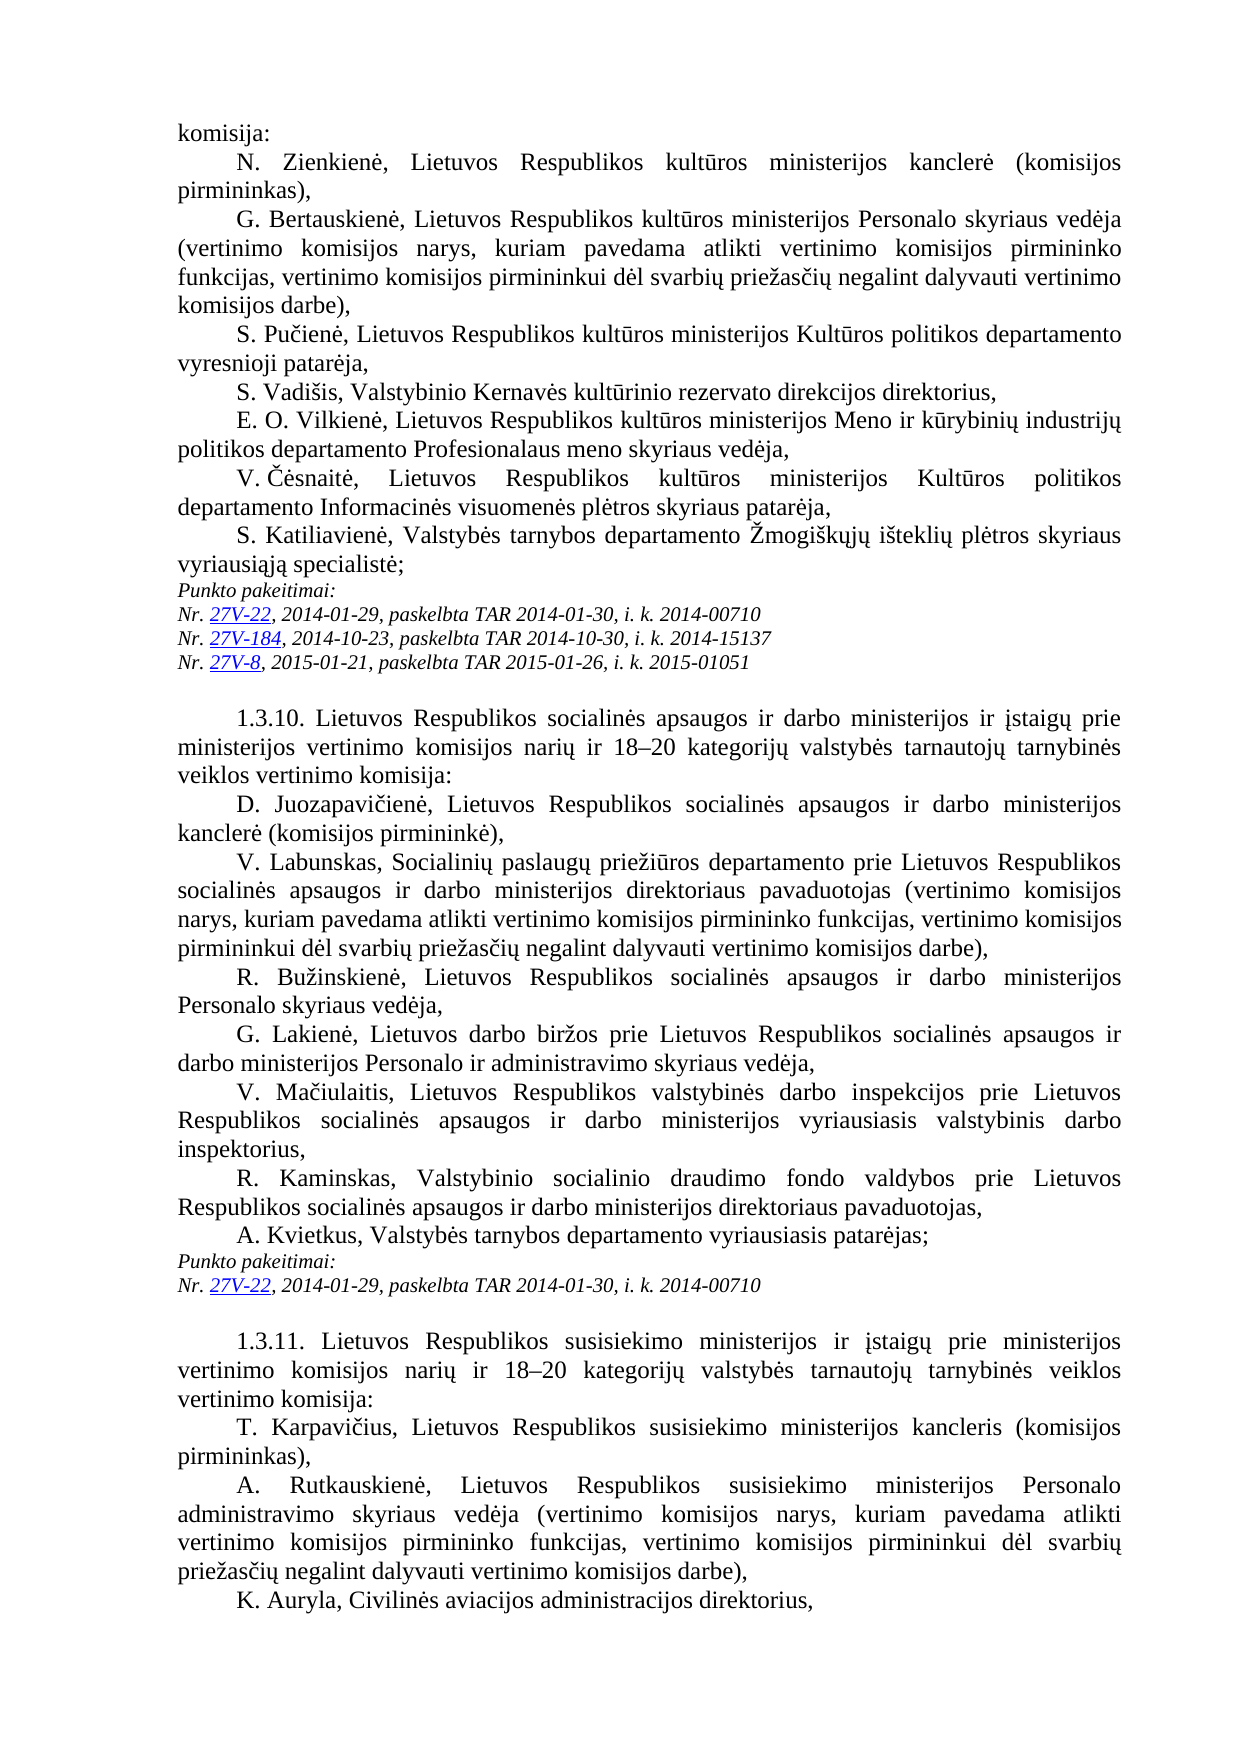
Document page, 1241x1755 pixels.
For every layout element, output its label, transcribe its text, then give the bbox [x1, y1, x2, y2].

text Nr. 27V-22, 2014-01-29, paskelbta TAR 2014-01-30, i. k. 2014-00710 [177, 1273, 1122, 1297]
text R. Kaminskas, Valstybinio socialinio draudimo fondo valdybos prie Lietuvos Respublikos socialinės apsaugos ir darbo ministerijos direktoriaus pavaduotojas, [177, 1163, 1122, 1221]
text komisija: [177, 118, 1122, 147]
text K. Auryla, Civilinės aviacijos administracijos direktorius, [177, 1585, 1122, 1614]
text Nr. 27V-22, 2014-01-29, paskelbta TAR 2014-01-30, i. k. 2014-00710 [177, 602, 1122, 626]
text G. Lakienė, Lietuvos darbo biržos prie Lietuvos Respublikos socialinės apsaugos ir darbo ministerijos Personalo ir administravimo skyriaus vedėja, [177, 1019, 1122, 1077]
text E. O. Vilkienė, Lietuvos Respublikos kultūros ministerijos Meno ir kūrybinių industrijų politikos departamento Profesionalaus meno skyriaus vedėja, [177, 406, 1122, 463]
text V. Čėsnaitė, Lietuvos Respublikos kultūros ministerijos Kultūros politikos departamento Informacinės visuomenės plėtros skyriaus patarėja, [177, 463, 1122, 521]
text 1.3.11. Lietuvos Respublikos susisiekimo ministerijos ir įstaigų prie ministerijos vertinimo komisijos narių ir 18–20 kategorijų valstybės tarnautojų tarnybinės veiklos vertinimo komisija: [177, 1326, 1122, 1412]
text A. Kvietkus, Valstybės tarnybos departamento vyriausiasis patarėjas; [177, 1221, 1122, 1249]
text Punkto pakeitimai: [177, 578, 1122, 602]
text T. Karpavičius, Lietuvos Respublikos susisiekimo ministerijos kancleris (komisijos pirmininkas), [177, 1412, 1122, 1470]
text S. Katiliavienė, Valstybės tarnybos departamento Žmogiškųjų išteklių plėtros skyriaus vyriausiąją specialistė; [177, 521, 1122, 578]
text D. Juozapavičienė, Lietuvos Respublikos socialinės apsaugos ir darbo ministerijos kanclerė (komisijos pirmininkė), [177, 789, 1122, 847]
text R. Bužinskienė, Lietuvos Respublikos socialinės apsaugos ir darbo ministerijos Personalo skyriaus vedėja, [177, 962, 1122, 1019]
text Punkto pakeitimai: [177, 1249, 1122, 1273]
text N. Zienkienė, Lietuvos Respublikos kultūros ministerijos kanclerė (komisijos pirmininkas), [177, 147, 1122, 204]
text V. Mačiulaitis, Lietuvos Respublikos valstybinės darbo inspekcijos prie Lietuvos Respublikos socialinės apsaugos ir darbo ministerijos vyriausiasis valstybinis darbo inspektorius, [177, 1077, 1122, 1163]
text S. Vadišis, Valstybinio Kernavės kultūrinio rezervato direkcijos direktorius, [177, 377, 1122, 406]
text V. Labunskas, Socialinių paslaugų priežiūros departamento prie Lietuvos Respublikos socialinės apsaugos ir darbo ministerijos direktoriaus pavaduotojas (vertinimo komisijos narys, kuriam pavedama atlikti vertinimo komisijos pirmininko funkcijas, vertinimo komisijos pirmininkui dėl svarbių priežasčių negalint dalyvauti vertinimo komisijos darbe), [177, 847, 1122, 962]
text Nr. 27V-184, 2014-10-23, paskelbta TAR 2014-10-30, i. k. 2014-15137 [177, 626, 1122, 650]
text Nr. 27V-8, 2015-01-21, paskelbta TAR 2015-01-26, i. k. 2015-01051 [177, 650, 1122, 674]
text A. Rutkauskienė, Lietuvos Respublikos susisiekimo ministerijos Personalo administravimo skyriaus vedėja (vertinimo komisijos narys, kuriam pavedama atlikti vertinimo komisijos pirmininko funkcijas, vertinimo komisijos pirmininkui dėl svarbių priežasčių negalint dalyvauti vertinimo komisijos darbe), [177, 1470, 1122, 1585]
text G. Bertauskienė, Lietuvos Respublikos kultūros ministerijos Personalo skyriaus vedėja (vertinimo komisijos narys, kuriam pavedama atlikti vertinimo komisijos pirmininko funkcijas, vertinimo komisijos pirmininkui dėl svarbių priežasčių negalint dalyvauti vertinimo komisijos darbe), [177, 204, 1122, 319]
text 1.3.10. Lietuvos Respublikos socialinės apsaugos ir darbo ministerijos ir įstaigų prie ministerijos vertinimo komisijos narių ir 18–20 kategorijų valstybės tarnautojų tarnybinės veiklos vertinimo komisija: [177, 703, 1122, 789]
text S. Pučienė, Lietuvos Respublikos kultūros ministerijos Kultūros politikos departamento vyresnioji patarėja, [177, 319, 1122, 377]
